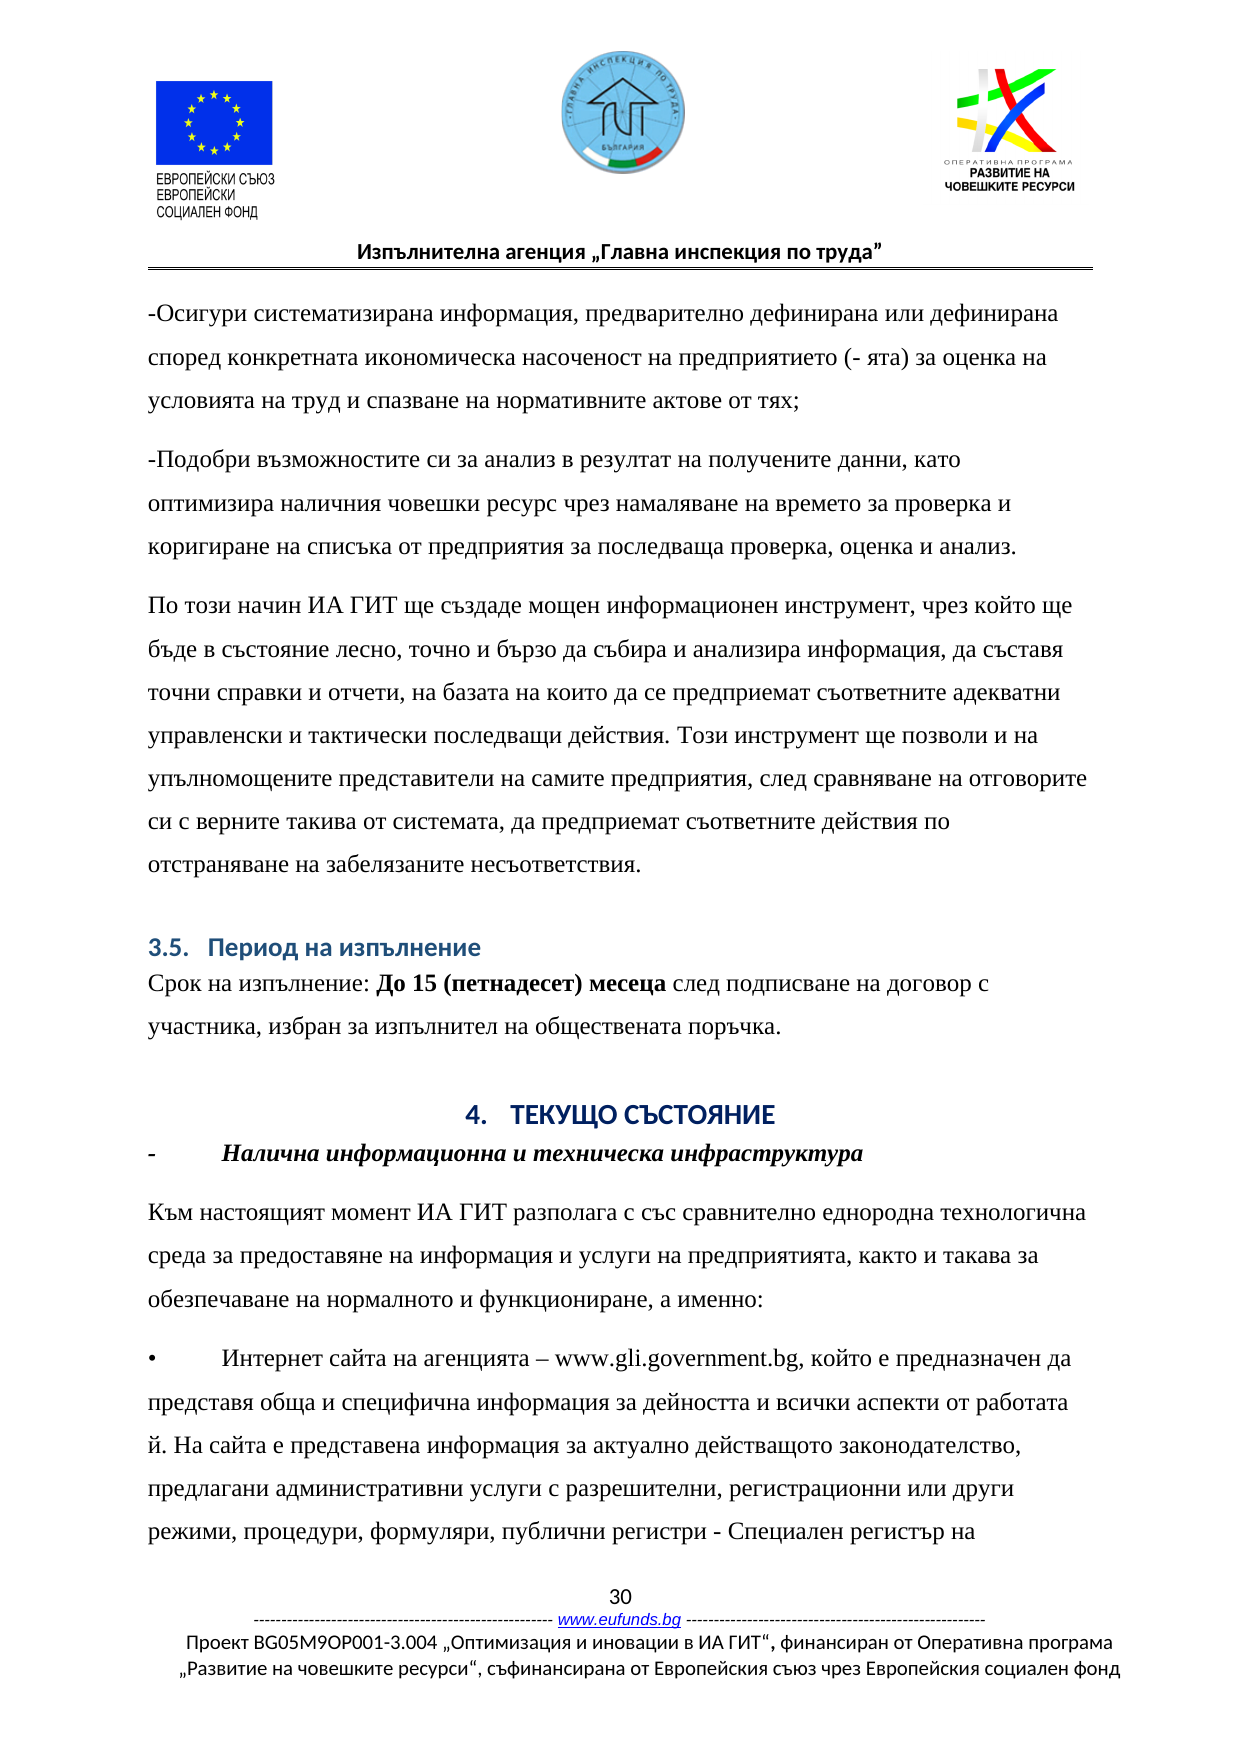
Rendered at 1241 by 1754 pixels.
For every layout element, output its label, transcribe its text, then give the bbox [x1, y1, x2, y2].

text -Подобри възможностите си за анализ в резултат на получените данни, като оптимизира наличния човешки ресурс чрез намаляване на времето за проверка и коригиране на списъка от предприятия за последваща проверка, оценка и анализ. [148, 444, 1093, 559]
text По този начин ИА ГИТ ще създаде мощен информационен инструмент, чрез който ще бъде в състояние лесно, точно и бързо да събира и анализира информация, да съставя точни справки и отчети, на базата на които да се предприемат съответните адекватни управленски и тактически последващи действия. Този инструмент ще позволи и на упълномощените представители на самите предприятия, след сравняване на отговорите си с верните такива от системата, да предприемат съответните действия по отстраняване на забелязаните несъответствия. [148, 591, 1093, 878]
text -Осигури систематизирана информация, предварително дефинирана или дефинирана според конкретната икономическа насоченост на предприятието (- ята) за оценка на условията на труд и спазване на нормативните актове от тях; [148, 298, 1093, 413]
text • Интернет сайта на агенцията – www.gli.government.bg, който е предназначен да представя обща и специфична информация за дейността и всички аспекти от работата й. На сайта е представена информация за актуално действащото законодателство, предлагани административни услуги с разрешителни, регистрационни или други режими, процедури, формуляри, публични регистри - Специален регистър на [148, 1343, 1093, 1545]
text Срок на изпълнение: До 15 (петнадесет) месеца след подписване на договор с участника, избран за изпълнител на обществената поръчка. [148, 968, 1093, 1040]
subtitle ТЕКУЩО СЪСТОЯНИЕ [148, 1096, 1093, 1131]
text - Налична информационна и техническа инфраструктура [148, 1138, 1093, 1166]
text Към настоящият момент ИА ГИТ разполага с със сравнително еднородна технологична среда за предоставяне на информация и услуги на предприятията, както и такава за обезпечаване на нормалното и функциониране, а именно: [148, 1197, 1093, 1312]
subtitle Период на изпълнение [148, 930, 1093, 963]
